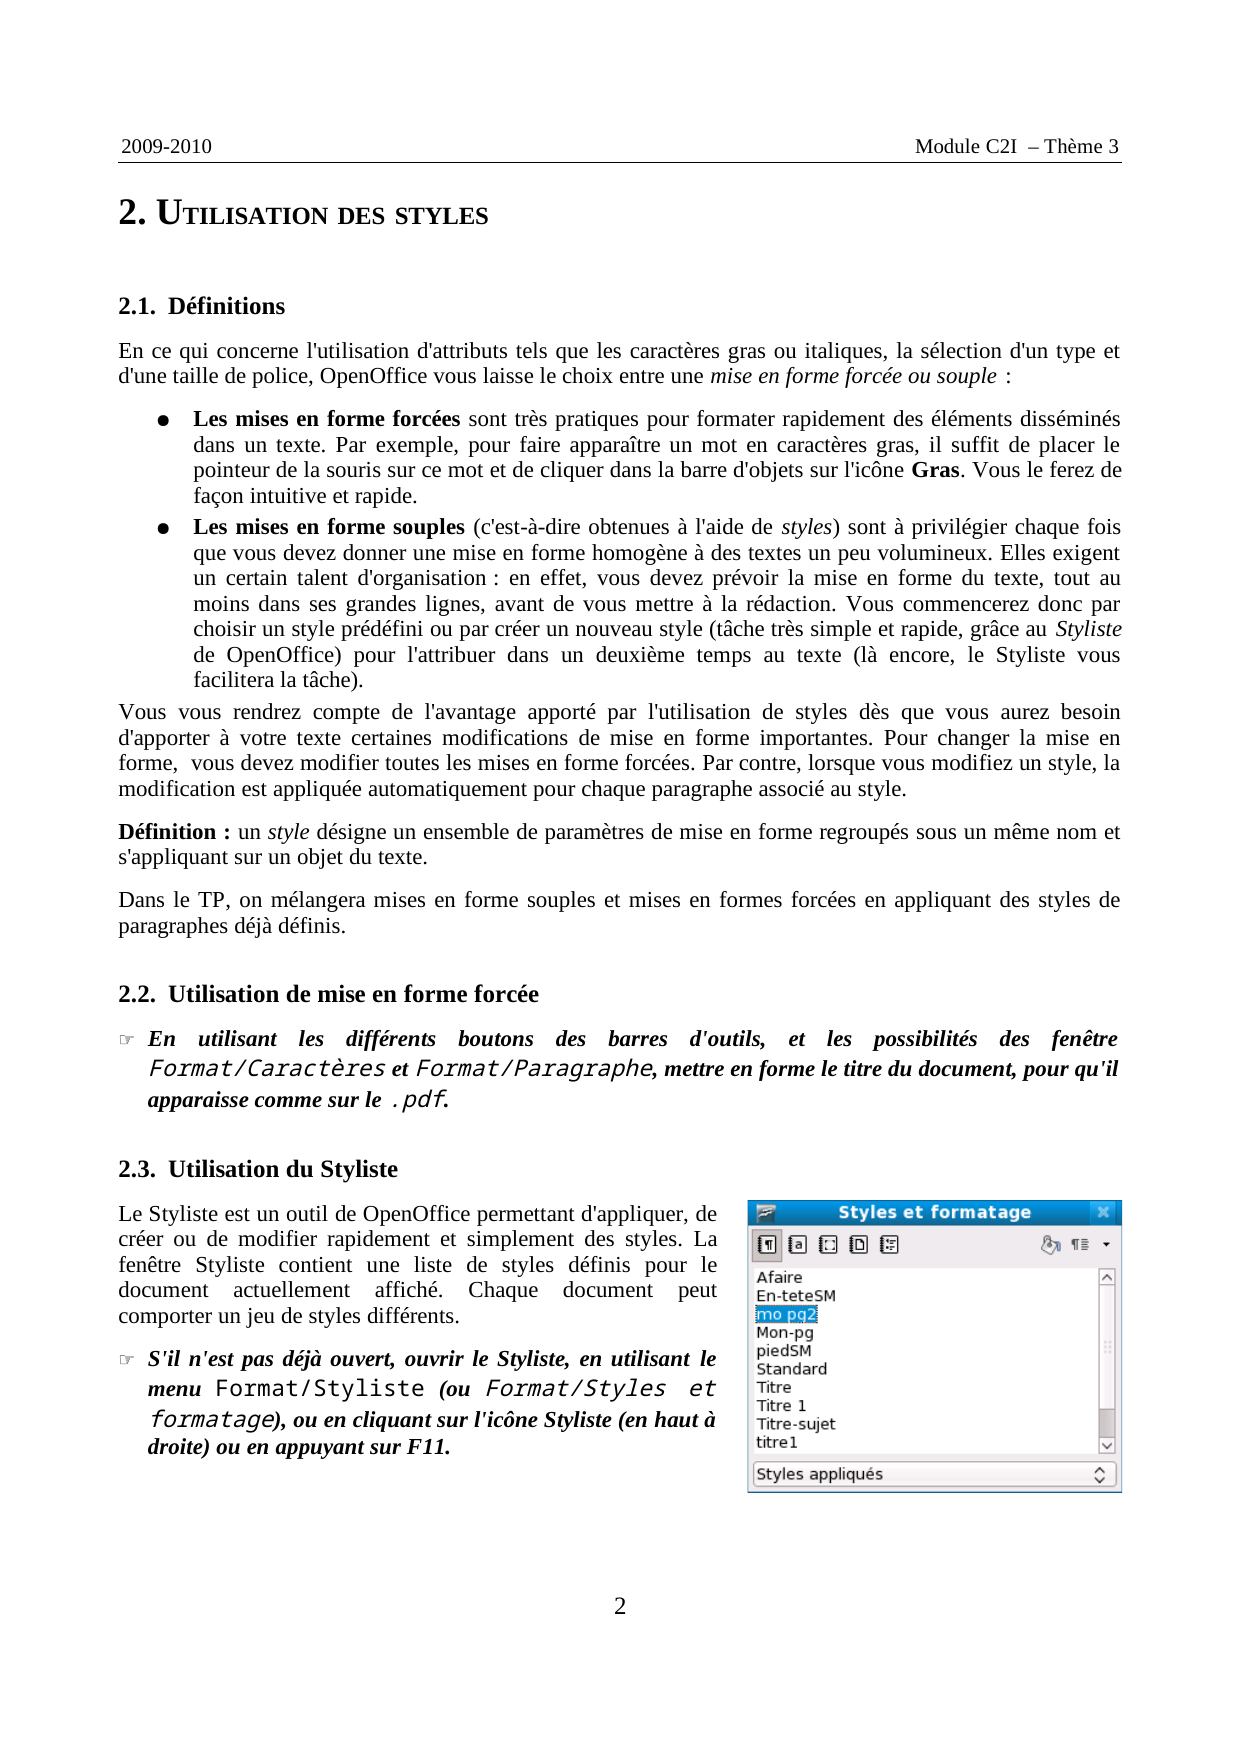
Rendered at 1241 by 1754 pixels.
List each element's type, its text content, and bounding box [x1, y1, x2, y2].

text Dans le TP, on mélangera mises en forme souples et mises en formes forcées en appliquant des styles de paragraphes déjà définis. [118, 887, 1122, 938]
list En utilisant les différents boutons des barres d'outils, et les possibilités des fenêtre Format/Caractères et Format/Paragraphe, mettre en forme le titre du document, pour qu'il apparaisse comme sur le .pdf. [118, 1026, 1122, 1114]
picture [940, 1209, 949, 1218]
subtitle Utilisation du Styliste [118, 1155, 1122, 1183]
picture [872, 1205, 896, 1218]
picture [952, 1209, 975, 1218]
picture [747, 1200, 1115, 1217]
text En ce qui concerne l'utilisation d'attributs tels que les caractères gras ou italiques, la sélection d'un type et d'une taille de police, OpenOffice vous laisse le choix entre une mise en forme forcée ou souple : [118, 337, 1122, 388]
picture [747, 1204, 1123, 1493]
subtitle Définitions [118, 292, 1122, 320]
picture [932, 1205, 938, 1218]
subtitle Utilisation de mise en forme forcée [118, 980, 1122, 1008]
subtitle Utilisation des styles [118, 191, 1122, 233]
picture [916, 1207, 922, 1218]
picture [840, 1206, 849, 1218]
text Le Styliste est un outil de OpenOffice permettant d'appliquer, de créer ou de modifier rapidement et simplement des styles. La fenêtre Styliste contient une liste de styles définis pour le document actuellement affiché. Chaque document peut comporter un jeu de styles différents. [118, 1201, 747, 1328]
list Les mises en forme souples (c'est-à-dire obtenues à l'aide de styles) sont à privilégier chaque fois que vous devez donner une mise en forme homogène à des textes un peu volumineux. Elles exigent un certain talent d'organisation : en effet, vous devez prévoir la mise en forme du texte, tout au moins dans ses grandes lignes, avant de vous mettre à la rédaction. Vous commencerez donc par choisir un style prédéfini ou par créer un nouveau style (tâche très simple et rapide, grâce au Styliste de OpenOffice) pour l'attribuer dans un deuxième temps au texte (là encore, le Styliste vous facilitera la tâche). [156, 514, 1122, 693]
text Définition : un style désigne un ensemble de paramètres de mise en forme regroupés sous un même nom et s'appliquant sur un objet du texte. [118, 819, 1122, 870]
picture [904, 1209, 914, 1218]
list S'il n'est pas déjà ouvert, ouvrir le Styliste, en utilisant le menu Format/Styliste (ou Format/Styles et formatage), ou en cliquant sur l'icône Styliste (en haut à droite) ou en appuyant sur F11. [118, 1346, 747, 1460]
picture [989, 1207, 995, 1218]
text Vous vous rendrez compte de l'avantage apporté par l'utilisation de styles dès que vous aurez besoin d'apporter à votre texte certaines modifications de mise en forme importantes. Pour changer la mise en forme, vous devez modifier toutes les mises en forme forcées. Par contre, lorsque vous modifiez un style, la modification est appliquée automatiquement pour chaque paragraphe associé au style. [118, 699, 1122, 801]
list Les mises en forme forcées sont très pratiques pour formater rapidement des éléments disséminés dans un texte. Par exemple, pour faire apparaître un mot en caractères gras, il suffit de placer le pointeur de la souris sur ce mot et de cliquer dans la barre d'objets sur l'icône Gras. Vous le ferez de façon intuitive et rapide. [156, 406, 1122, 508]
picture [978, 1209, 987, 1218]
